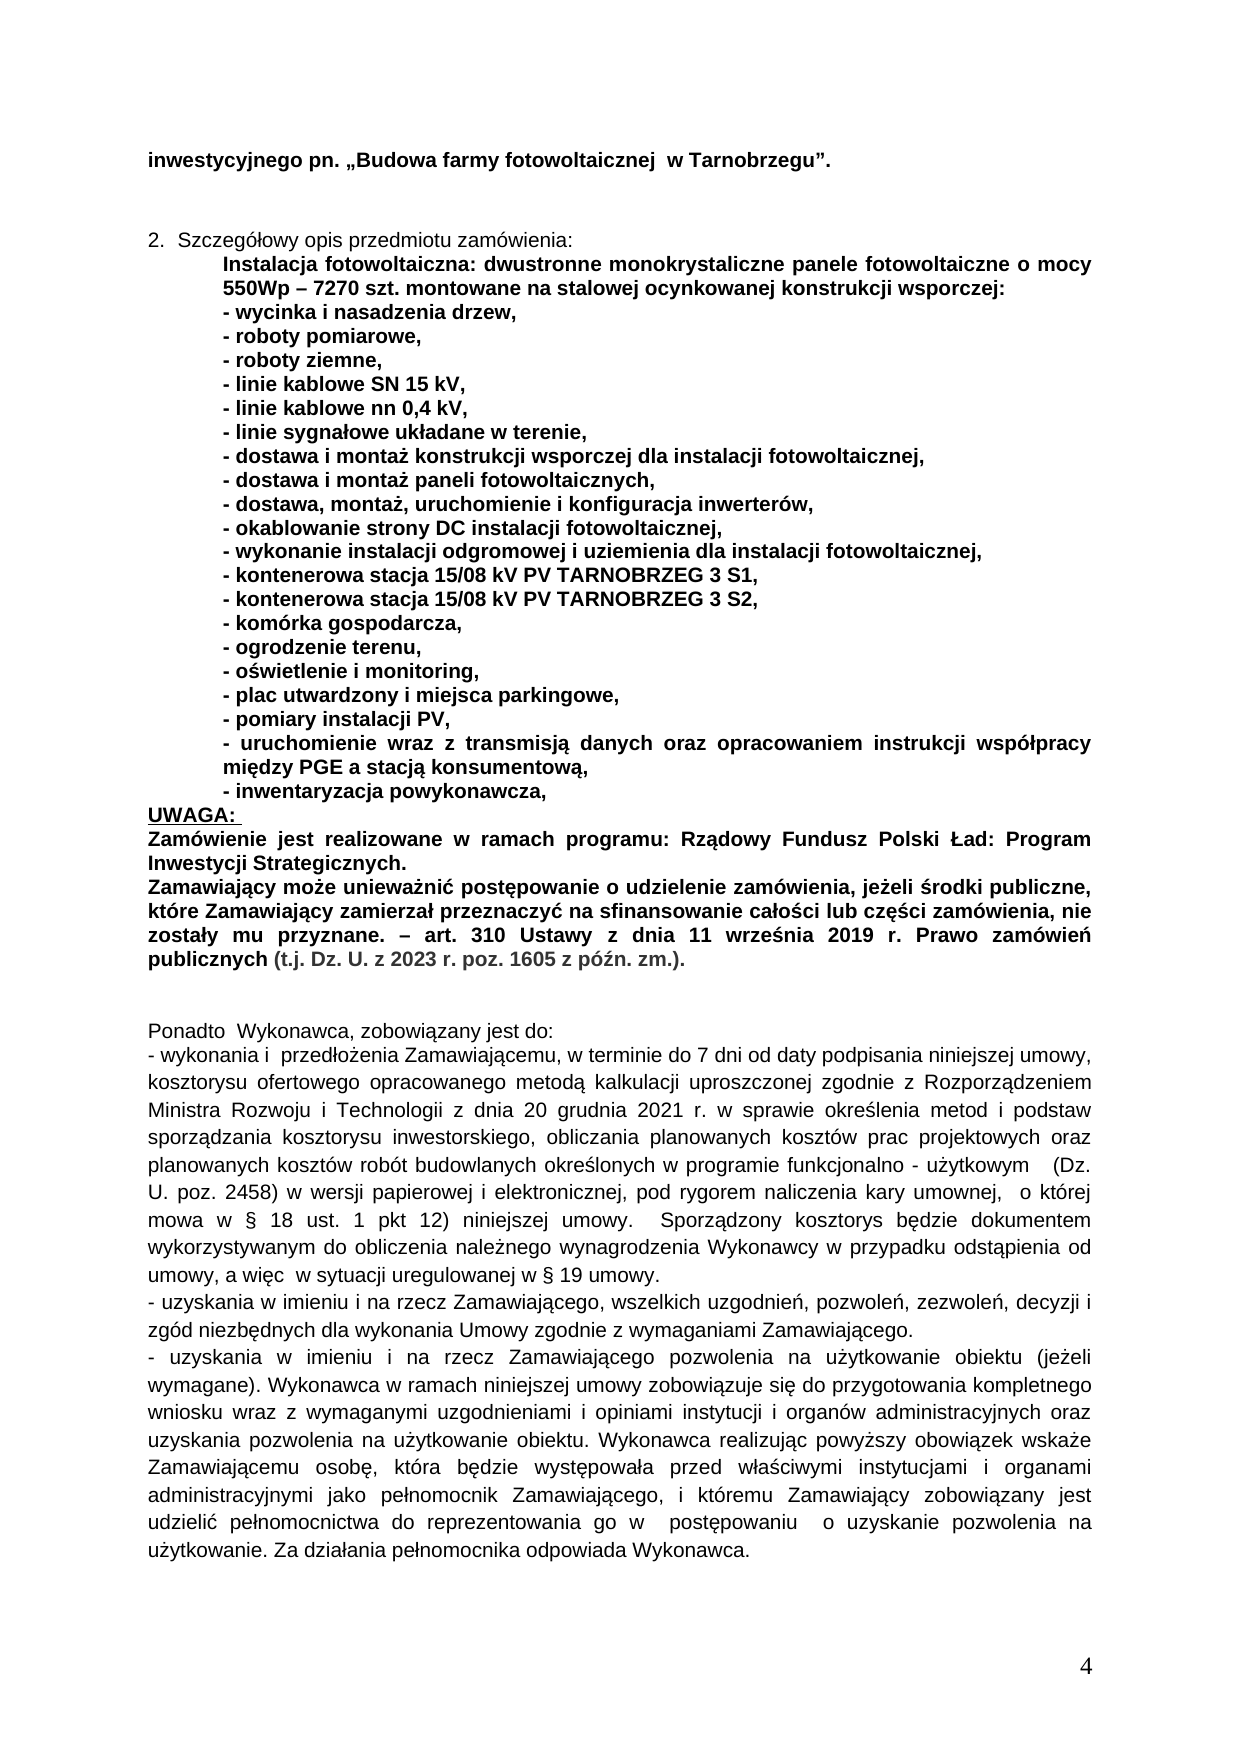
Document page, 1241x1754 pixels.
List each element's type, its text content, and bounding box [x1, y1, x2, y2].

text - kontenerowa stacja 15/08 kV PV TARNOBRZEG 3 S1, [223, 563, 1093, 587]
text - uzyskania w imieniu i na rzecz Zamawiającego, wszelkich uzgodnień, pozwoleń, zezwoleń, decyzji i zgód niezbędnych dla wykonania Umowy zgodnie z wymaganiami Zamawiającego. [148, 1290, 1093, 1341]
text - inwentaryzacja powykonawcza, [223, 779, 1093, 803]
text - ogrodzenie terenu, [223, 635, 1093, 659]
text - oświetlenie i monitoring, [223, 659, 1093, 683]
text - pomiary instalacji PV, [223, 707, 1093, 731]
text - dostawa, montaż, uruchomienie i konfiguracja inwerterów, [223, 491, 1093, 515]
text - plac utwardzony i miejsca parkingowe, [223, 683, 1093, 707]
text Instalacja fotowoltaiczna: dwustronne monokrystaliczne panele fotowoltaiczne o mocy 550Wp – 7270 szt. montowane na stalowej ocynkowanej konstrukcji wsporczej: [223, 252, 1093, 300]
list Szczegółowy opis przedmiotu zamówienia: [148, 228, 1093, 252]
text UWAGA: [148, 803, 1093, 827]
text - uzyskania w imieniu i na rzecz Zamawiającego pozwolenia na użytkowanie obiektu (jeżeli wymagane). Wykonawca w ramach niniejszej umowy zobowiązuje się do przygotowania kompletnego wniosku wraz z wymaganymi uzgodnieniami i opiniami instytucji i organów administracyjnych oraz uzyskania pozwolenia na użytkowanie obiektu. Wykonawca realizując powyższy obowiązek wskaże Zamawiającemu osobę, która będzie występowała przed właściwymi instytucjami i organami administracyjnymi jako pełnomocnik Zamawiającego, i któremu Zamawiający zobowiązany jest udzielić pełnomocnictwa do reprezentowania go w postępowaniu o uzyskanie pozwolenia na użytkowanie. Za działania pełnomocnika odpowiada Wykonawca. [148, 1345, 1093, 1561]
text Zamawiający może unieważnić postępowanie o udzielenie zamówienia, jeżeli środki publiczne, które Zamawiający zamierzał przeznaczyć na sfinansowanie całości lub części zamówienia, nie zostały mu przyznane. – art. 310 Ustawy z dnia 11 września 2019 r. Prawo zamówień publicznych (t.j. Dz. U. z 2023 r. poz. 1605 z późn. zm.). [148, 875, 1093, 971]
text - wykonania i przedłożenia Zamawiającemu, w terminie do 7 dni od daty podpisania niniejszej umowy, kosztorysu ofertowego opracowanego metodą kalkulacji uproszczonej zgodnie z Rozporządzeniem Ministra Rozwoju i Technologii z dnia 20 grudnia 2021 r. w sprawie określenia metod i podstaw sporządzania kosztorysu inwestorskiego, obliczania planowanych kosztów prac projektowych oraz planowanych kosztów robót budowlanych określonych w programie funkcjonalno - użytkowym (Dz. U. poz. 2458) w wersji papierowej i elektronicznej, pod rygorem naliczenia kary umownej, o której mowa w § 18 ust. 1 pkt 12) niniejszej umowy. Sporządzony kosztorys będzie dokumentem wykorzystywanym do obliczenia należnego wynagrodzenia Wykonawcy w przypadku odstąpienia od umowy, a więc w sytuacji uregulowanej w § 19 umowy. [148, 1042, 1093, 1286]
text - roboty ziemne, [223, 348, 1093, 372]
text Zamówienie jest realizowane w ramach programu: Rządowy Fundusz Polski Ład: Program Inwestycji Strategicznych. [148, 827, 1093, 875]
text - roboty pomiarowe, [223, 324, 1093, 348]
text - wycinka i nasadzenia drzew, [223, 300, 1093, 324]
text - linie kablowe SN 15 kV, [223, 372, 1093, 396]
text - linie sygnałowe układane w terenie, [223, 419, 1093, 443]
text - dostawa i montaż konstrukcji wsporczej dla instalacji fotowoltaicznej, [223, 443, 1093, 467]
text - linie kablowe nn 0,4 kV, [223, 396, 1093, 419]
text - okablowanie strony DC instalacji fotowoltaicznej, [223, 515, 1093, 539]
text inwestycyjnego pn. „Budowa farmy fotowoltaicznej w Tarnobrzegu”. [148, 148, 1093, 172]
text - wykonanie instalacji odgromowej i uziemienia dla instalacji fotowoltaicznej, [223, 539, 1093, 563]
text - dostawa i montaż paneli fotowoltaicznych, [223, 467, 1093, 491]
text - kontenerowa stacja 15/08 kV PV TARNOBRZEG 3 S2, [223, 587, 1093, 611]
text - uruchomienie wraz z transmisją danych oraz opracowaniem instrukcji współpracy między PGE a stacją konsumentową, [223, 731, 1093, 779]
text Ponadto Wykonawca, zobowiązany jest do: [148, 1018, 1093, 1042]
text - komórka gospodarcza, [223, 611, 1093, 635]
